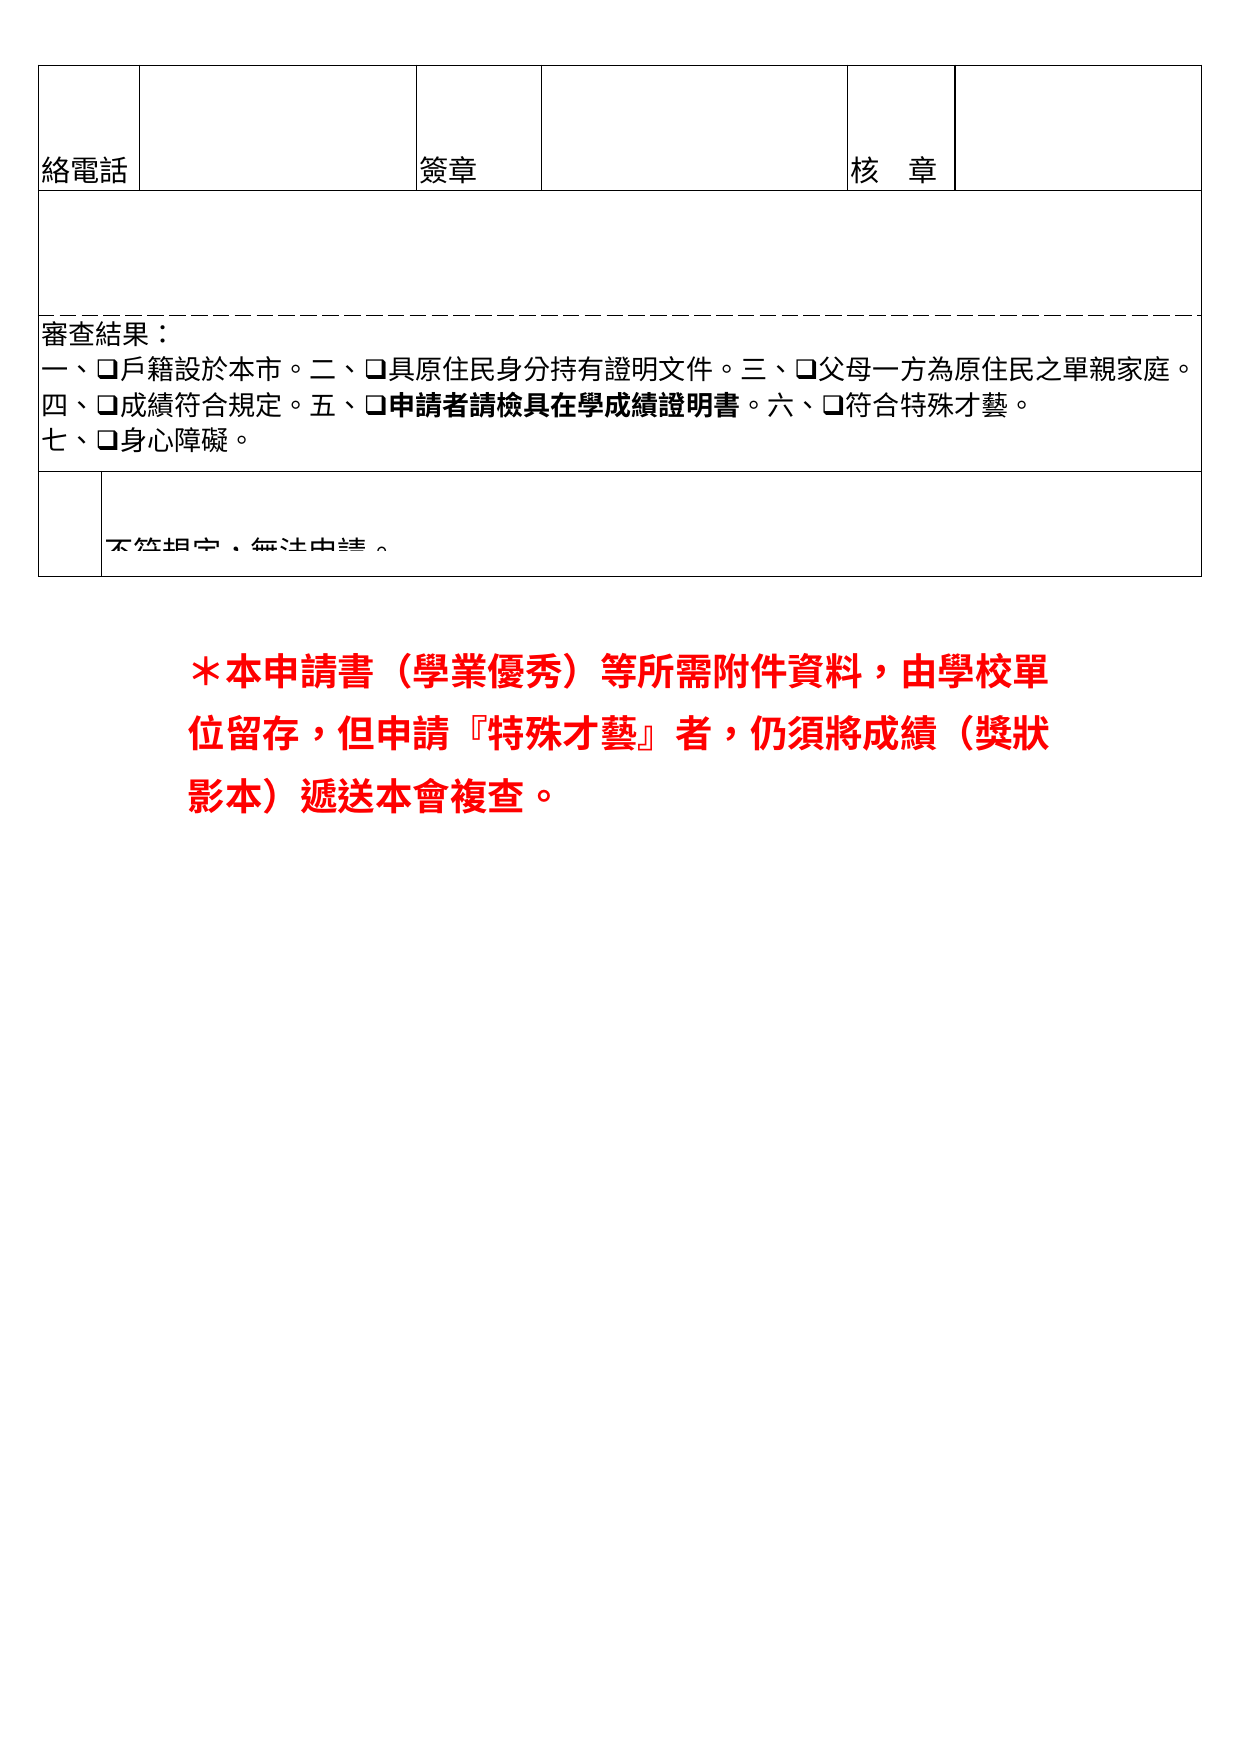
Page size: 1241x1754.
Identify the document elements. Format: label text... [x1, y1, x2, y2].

table_cell [39, 191, 1201, 314]
table_cell 審查結果： 一、戶籍設於本市。二、具原住民身分持有證明文件。三、父母一方為原住民之單親家庭。四、成績符合規定。五、申請者請檢具在學成績證明書。六、符合特殊才藝。 七、身心障礙。 [39, 315, 1201, 471]
table_cell 導師 簽章 [417, 66, 541, 189]
table_cell [542, 66, 847, 189]
table_cell 教務處 核 章 [848, 66, 954, 189]
table_cell [140, 66, 416, 189]
text ＊本申請書（學業優秀）等所需附件資料，由學校單位留存，但申請『特殊才藝』者，仍須將成績（獎狀影本）遞送本會複查。 [187, 627, 1053, 814]
table_cell 不符規定，無法申請。 未設籍本市；單科成績未達合格標準；無原住民身分且非單親家庭子女。 [102, 472, 1201, 576]
table_cell 學校聯 絡電話 [39, 66, 139, 189]
table_cell [39, 472, 101, 576]
table_cell [956, 66, 1201, 189]
